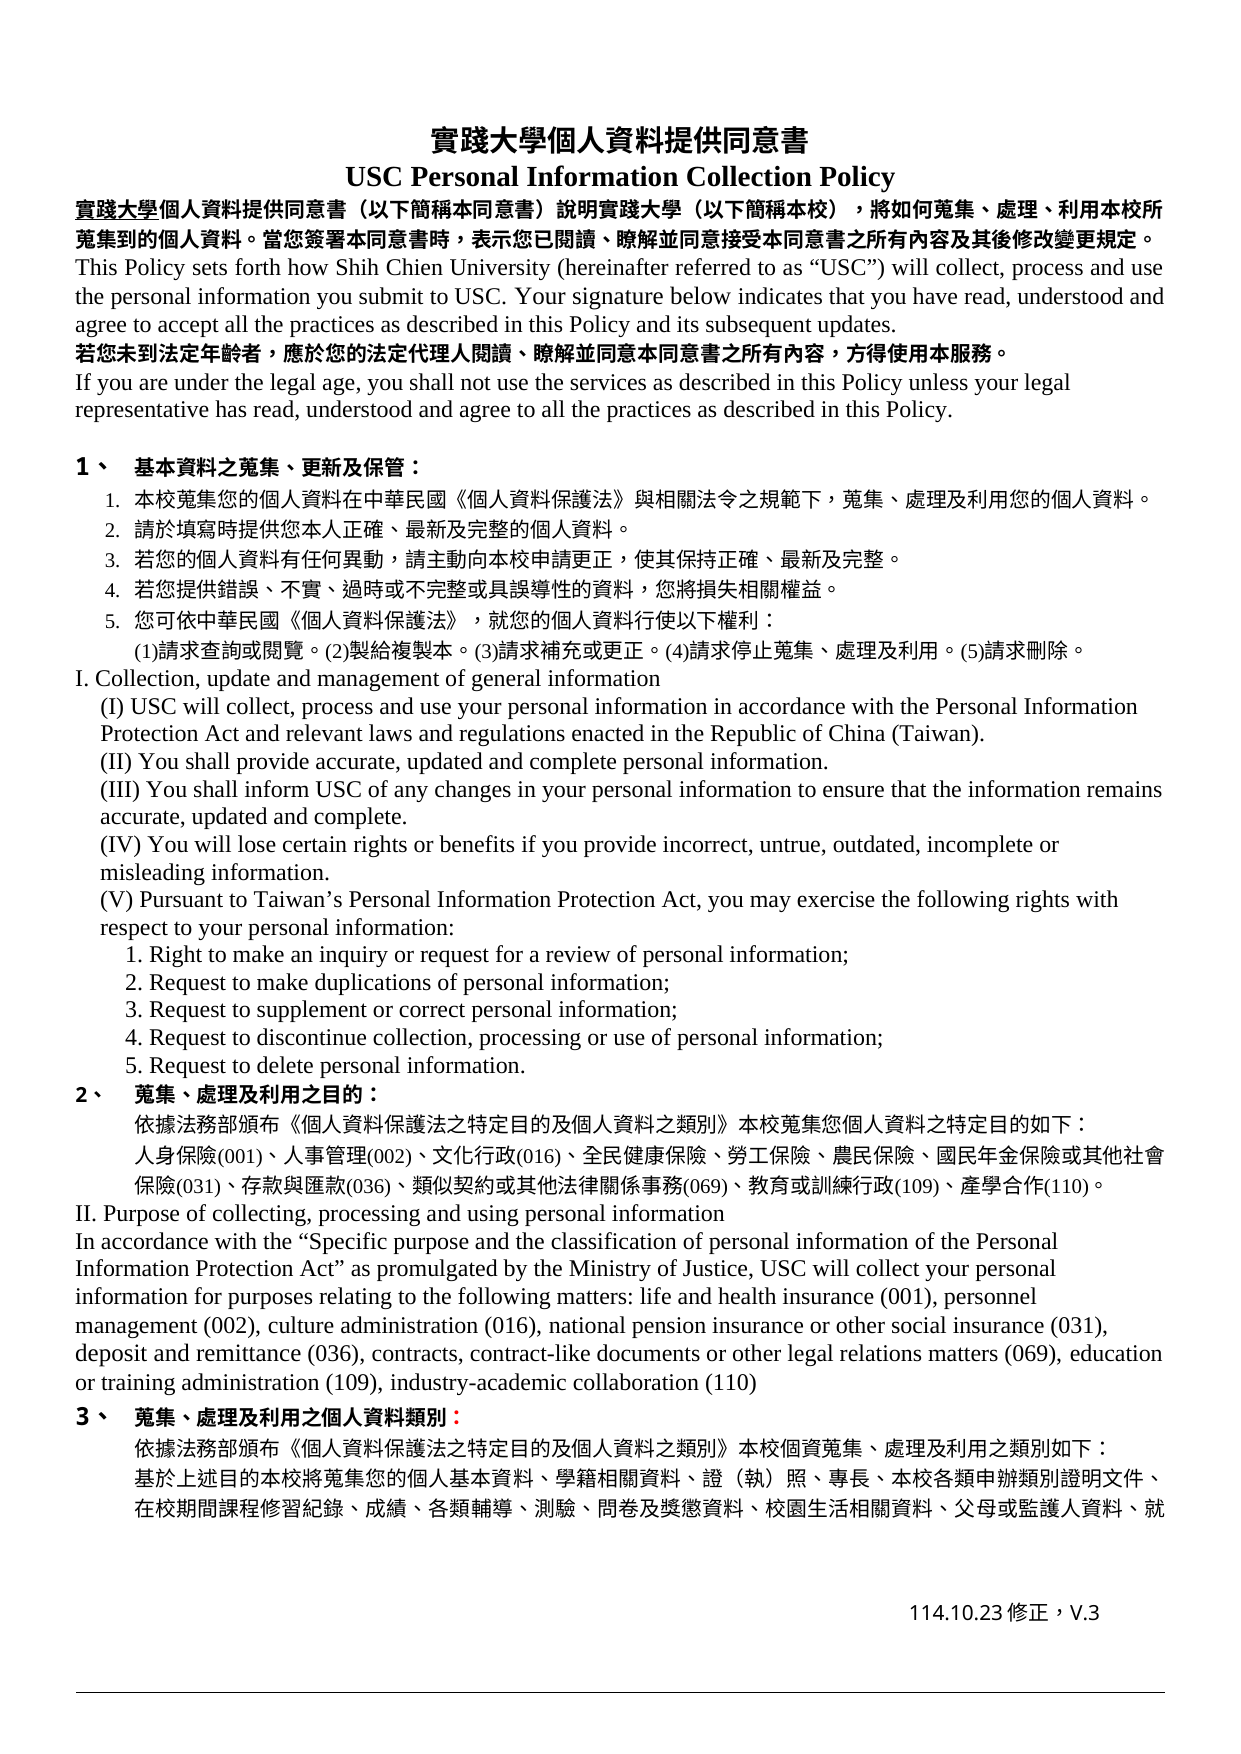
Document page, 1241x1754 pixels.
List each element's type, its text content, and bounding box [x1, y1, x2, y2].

list 蒐集、處理及利用之個人資料類別： [75, 1396, 1165, 1432]
text 若您未到法定年齡者，應於您的法定代理人閱讀、瞭解並同意本同意書之所有內容，方得使用本服務。 [75, 337, 1165, 367]
text 4. Request to discontinue collection, processing or use of personal information; [125, 1023, 1165, 1051]
text If you are under the legal age, you shall not use the services as described in this Policy unless your legal representative has read, understood and agree to all the practices as described in this Policy. [75, 367, 1165, 423]
list 若您提供錯誤、不實、過時或不完整或具誤導性的資料，您將損失相關權益。 [104, 574, 1165, 604]
list 基本資料之蒐集、更新及保管： [75, 447, 1165, 483]
list 本校蒐集您的個人資料在中華民國《個人資料保護法》與相關法令之規範下，蒐集、處理及利用您的個人資料。 [104, 483, 1165, 513]
text (II) You shall provide accurate, updated and complete personal information. [100, 747, 1165, 775]
text 1. Right to make an inquiry or request for a review of personal information; [125, 940, 1165, 968]
text (IV) You will lose certain rights or benefits if you provide incorrect, untrue, outdated, incomplete or misleading information. [100, 830, 1165, 885]
text (V) Pursuant to Taiwan’s Personal Information Protection Act, you may exercise the following rights with respect to your personal information: [100, 885, 1165, 940]
list 請於填寫時提供您本人正確、最新及完整的個人資料。 [104, 513, 1165, 543]
text In accordance with the “Specific purpose and the classification of personal information of the Personal Information Protection Act” as promulgated by the Ministry of Justice, USC will collect your personal information for purposes relating to the following matters: life and health insurance (001), personnel management (002), culture administration (016), national pension insurance or other social insurance (031), deposit and remittance (036), contracts, contract-like documents or other legal relations matters (069), education or training administration (109), industry-academic collaboration (110) [75, 1227, 1165, 1396]
text 實踐大學個人資料提供同意書（以下簡稱本同意書）說明實踐大學（以下簡稱本校），將如何蒐集、處理、利用本校所蒐集到的個人資料。當您簽署本同意書時，表示您已閱讀、瞭解並同意接受本同意書之所有內容及其後修改變更規定。 [75, 193, 1165, 253]
text I. Collection, update and management of general information [75, 664, 1165, 692]
text 依據法務部頒布《個人資料保護法之特定目的及個人資料之類別》本校蒐集您個人資料之特定目的如下： [134, 1109, 1165, 1139]
text 人身保險(001)、人事管理(002)、文化行政(016)、全民健康保險、勞工保險、農民保險、國民年金保險或其他社會保險(031)、存款與匯款(036)、類似契約或其他法律關係事務(069)、教育或訓練行政(109)、產學合作(110)。 [134, 1139, 1165, 1199]
text 3. Request to supplement or correct personal information; [125, 996, 1165, 1023]
text USC Personal Information Collection Policy [75, 159, 1165, 193]
text (I) USC will collect, process and use your personal information in accordance with the Personal Information Protection Act and relevant laws and regulations enacted in the Republic of China (Taiwan). [88, 692, 1165, 747]
text This Policy sets forth how Shih Chien University (hereinafter referred to as “USC”) will collect, process and use the personal information you submit to USC. Your signature below indicates that you have read, understood and agree to accept all the practices as described in this Policy and its subsequent updates. [75, 253, 1165, 337]
text (III) You shall inform USC of any changes in your personal information to ensure that the information remains accurate, updated and complete. [100, 775, 1165, 830]
text 基於上述目的本校將蒐集您的個人基本資料、學籍相關資料、證（執）照、專長、本校各類申辦類別證明文件、在校期間課程修習紀錄、成績、各類輔導、測驗、問卷及獎懲資料、校園生活相關資料、父母或監護人資料、就 [134, 1462, 1165, 1523]
text 5. Request to delete personal information. [125, 1051, 1165, 1078]
text 依據法務部頒布《個人資料保護法之特定目的及個人資料之類別》本校個資蒐集、處理及利用之類別如下： [134, 1432, 1165, 1462]
list 蒐集、處理及利用之目的： [75, 1078, 1165, 1109]
text 2. Request to make duplications of personal information; [125, 968, 1165, 996]
text (1)請求查詢或閱覽。(2)製給複製本。(3)請求補充或更正。(4)請求停止蒐集、處理及利用。(5)請求刪除。 [134, 634, 1165, 664]
text II. Purpose of collecting, processing and using personal information [75, 1199, 1165, 1227]
text 實踐大學個人資料提供同意書 [75, 117, 1165, 159]
list 您可依中華民國《個人資料保護法》，就您的個人資料行使以下權利： [104, 604, 1165, 634]
list 若您的個人資料有任何異動，請主動向本校申請更正，使其保持正確、最新及完整。 [104, 543, 1165, 574]
